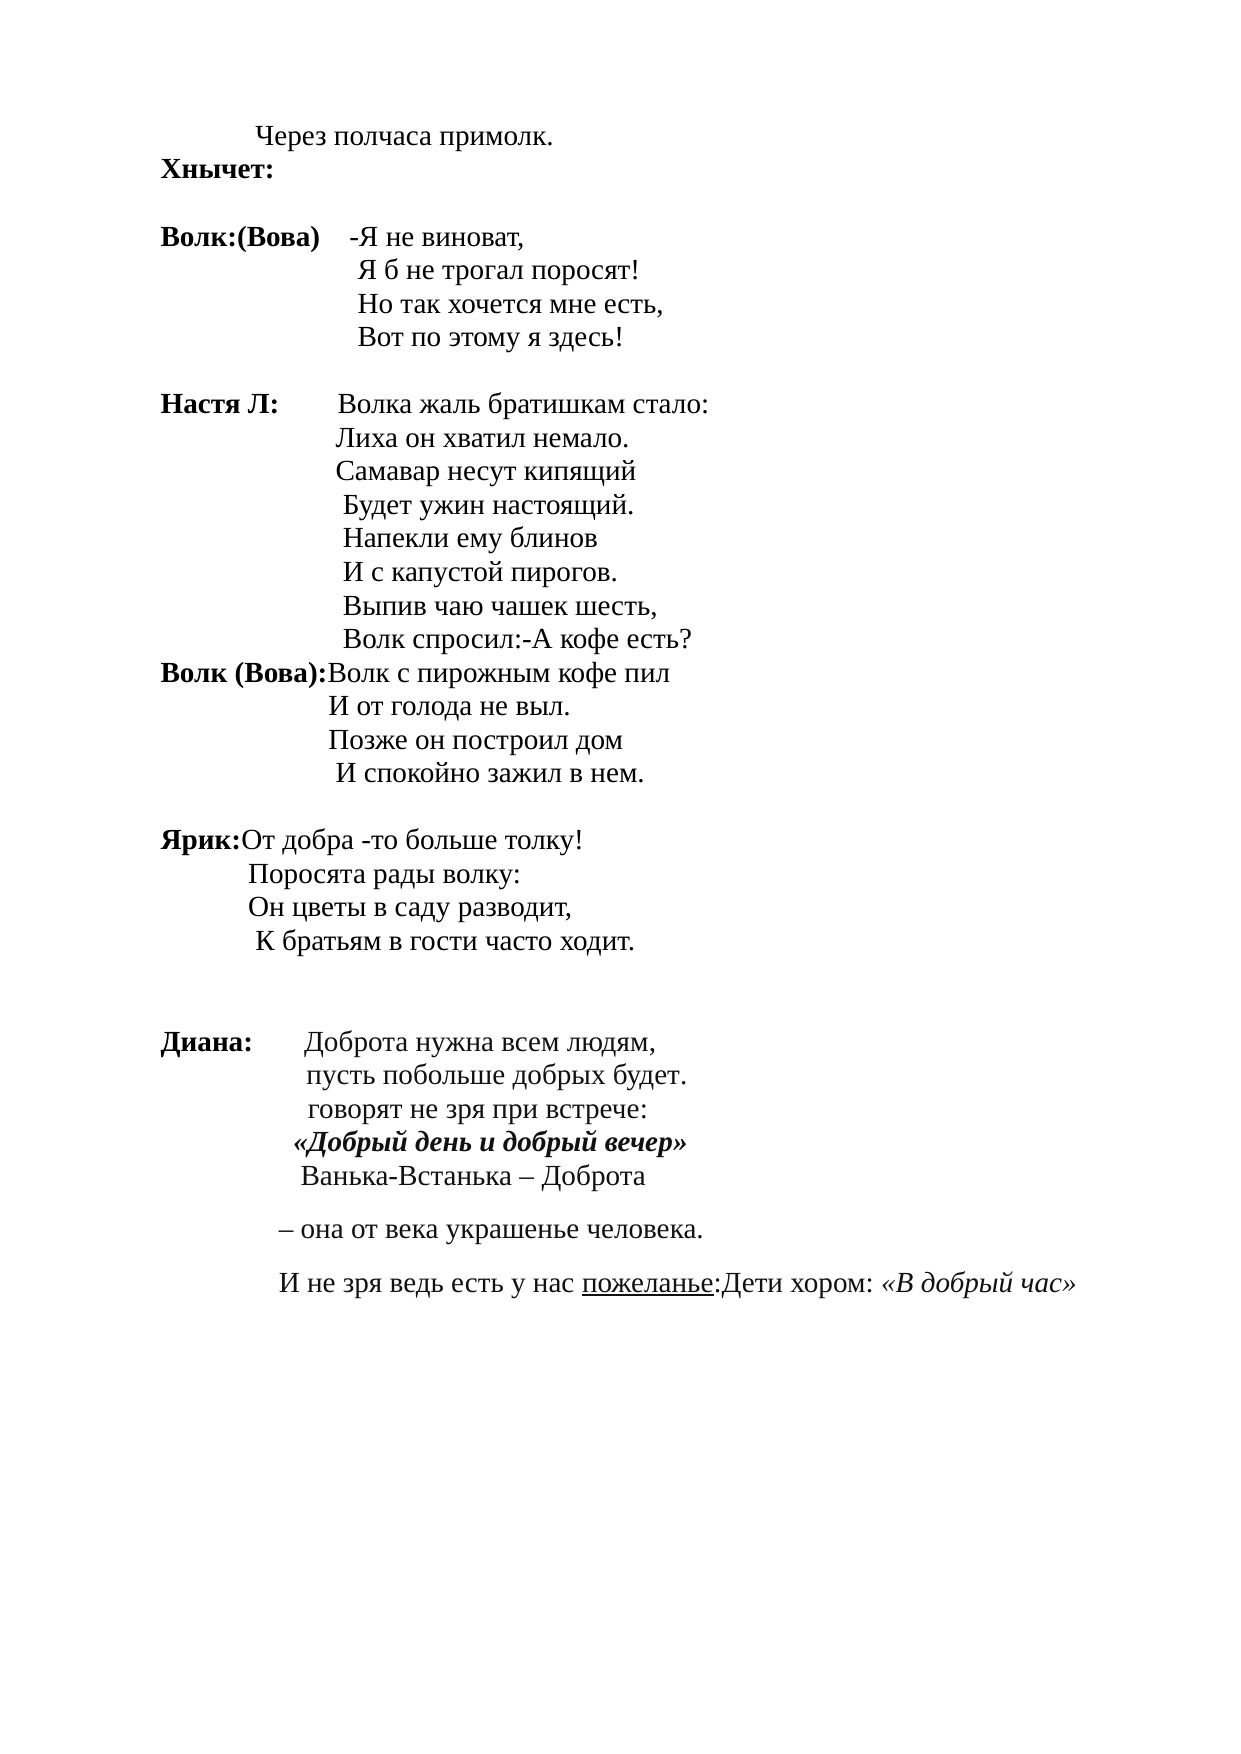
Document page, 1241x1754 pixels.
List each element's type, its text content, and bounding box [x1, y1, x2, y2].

text Самавар несут кипящий [118, 453, 1122, 487]
text Ярик:От добра -то больше толку! [118, 822, 1122, 856]
text Поросята рады волку: [118, 856, 1122, 889]
text Напекли ему блинов [118, 521, 1122, 554]
text Я б не трогал поросят! [118, 252, 1122, 286]
text Будет ужин настоящий. [118, 487, 1122, 521]
text Позже он построил дом [118, 722, 1122, 755]
text Лиха он хватил немало. [118, 420, 1122, 453]
text Волк:(Вова) -Я не виноват, [118, 219, 1122, 252]
text Ванька-Встанька – Доброта [118, 1158, 1122, 1191]
text Он цветы в саду разводит, [118, 889, 1122, 923]
text И с капустой пирогов. [118, 554, 1122, 588]
text говорят не зря при встрече: [118, 1091, 1122, 1124]
text Волк спросил:-А кофе есть? [118, 621, 1122, 655]
text – она от века украшенье человека. [118, 1212, 1122, 1245]
text Диана: Доброта нужна всем людям, [118, 1024, 1122, 1057]
text Волк (Вова):Волк с пирожным кофе пил [118, 655, 1122, 688]
text Через полчаса примолк. [118, 118, 1122, 152]
text Хнычет: [118, 152, 1122, 185]
text К братьям в гости часто ходит. [118, 923, 1122, 957]
text И не зря ведь есть у нас пожеланье:Дети хором: «В добрый час» [118, 1265, 1122, 1299]
text И спокойно зажил в нем. [118, 755, 1122, 789]
text «Добрый день и добрый вечер» [118, 1124, 1122, 1158]
text И от голода не выл. [118, 688, 1122, 722]
text Вот по этому я здесь! [118, 319, 1122, 353]
text пусть побольше добрых будет. [118, 1057, 1122, 1091]
text Настя Л: Волка жаль братишкам стало: [118, 386, 1122, 420]
text Выпив чаю чашек шесть, [118, 588, 1122, 621]
text Но так хочется мне есть, [118, 286, 1122, 319]
